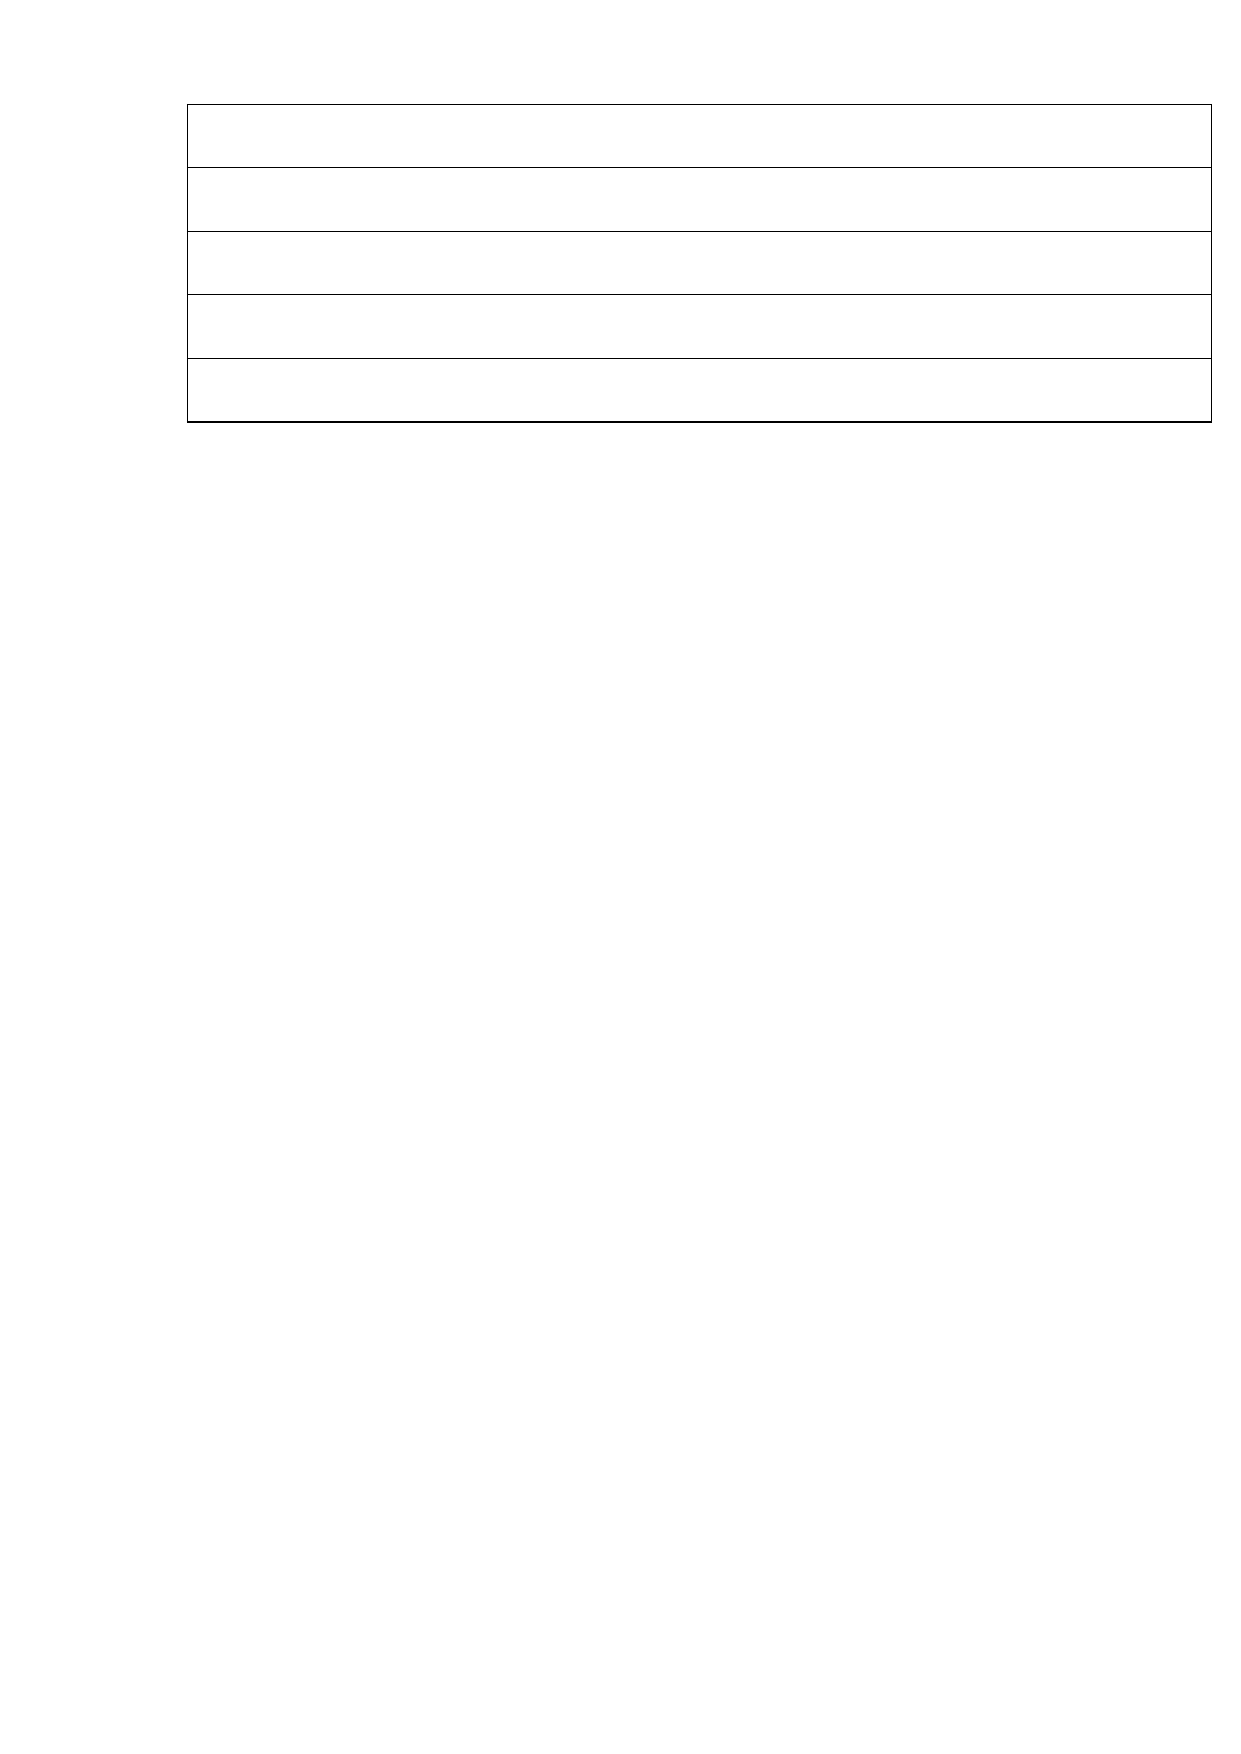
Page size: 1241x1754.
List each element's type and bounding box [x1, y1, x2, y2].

table_cell [188, 232, 1211, 294]
table_cell [188, 105, 1211, 167]
table_cell [188, 168, 1211, 231]
table_cell [188, 359, 1211, 421]
table_cell [188, 295, 1211, 358]
